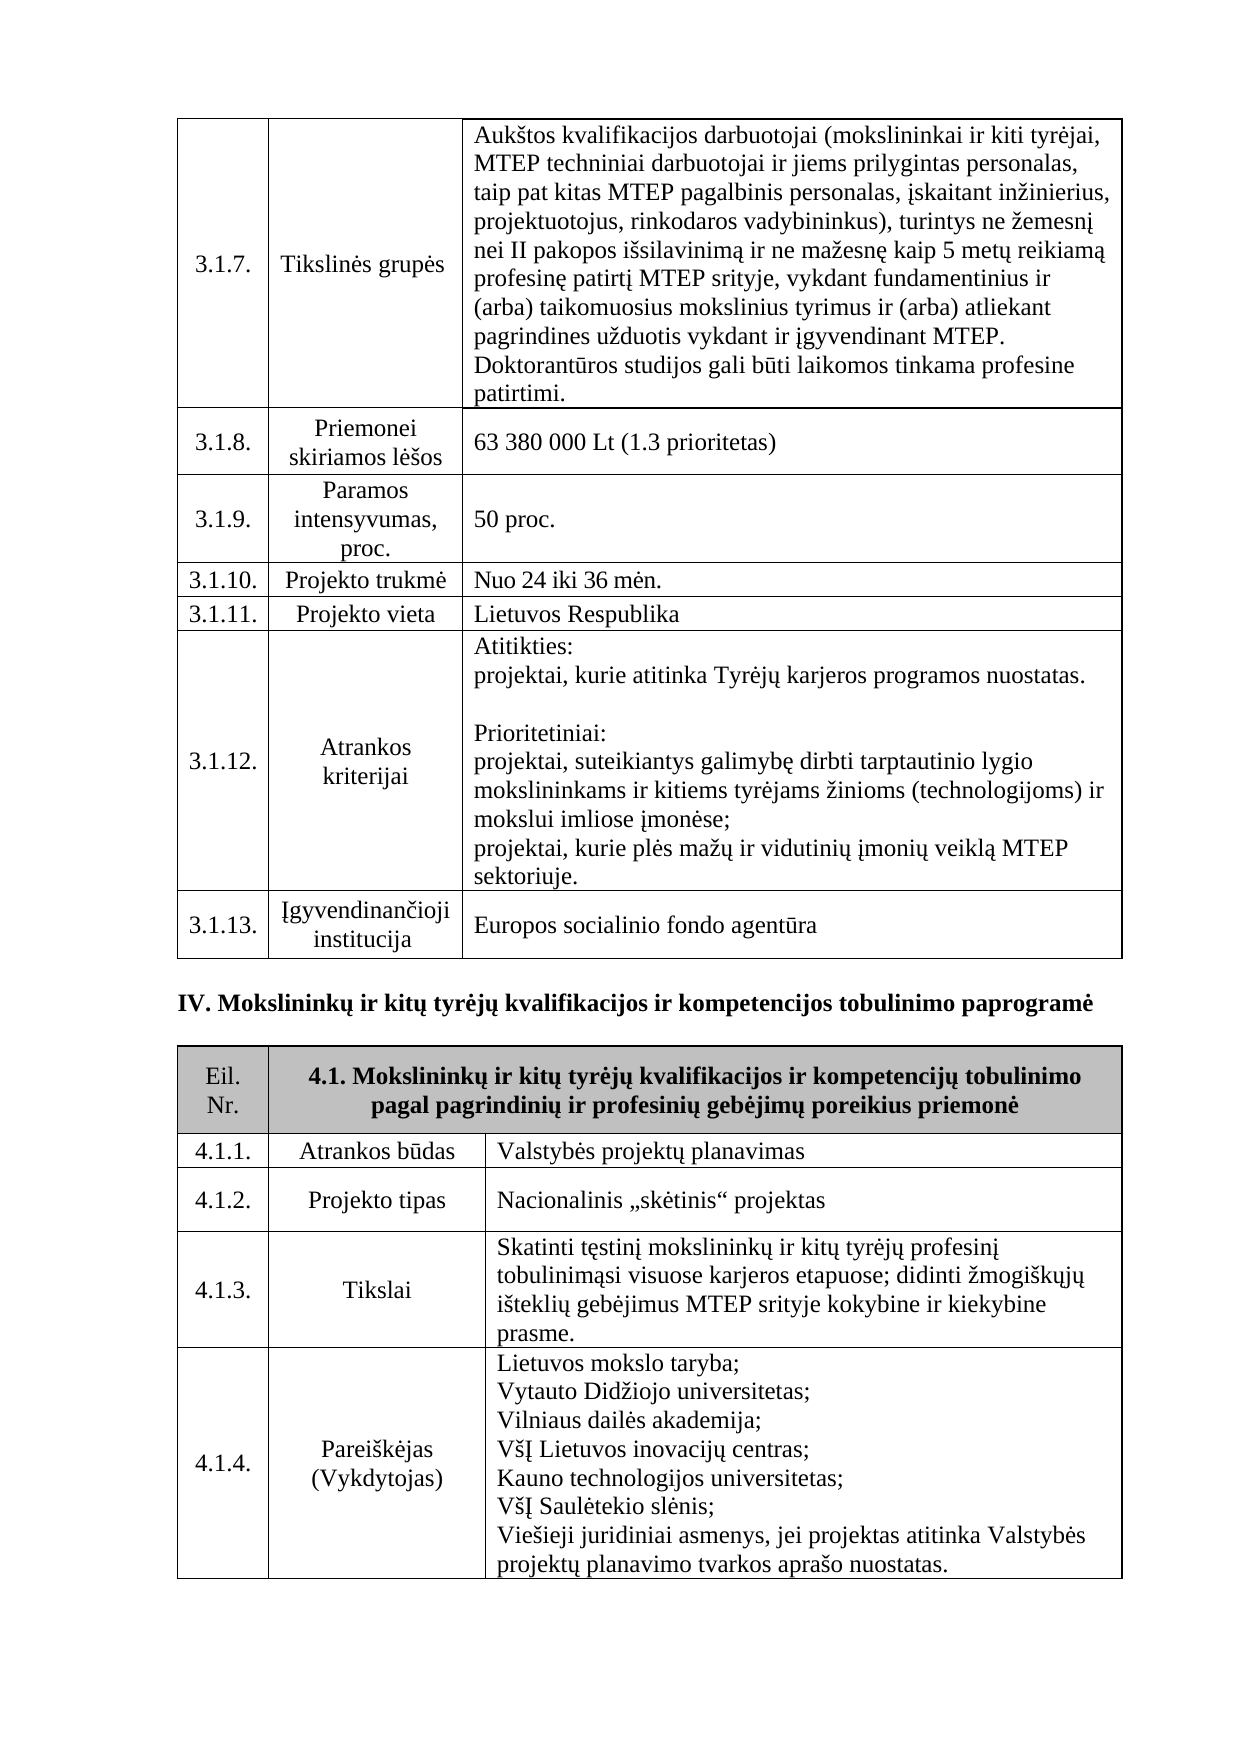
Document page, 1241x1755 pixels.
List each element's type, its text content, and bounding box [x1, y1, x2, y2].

table_header 4.1. Mokslininkų ir kitų tyrėjų kvalifikacijos ir kompetencijų tobulinimo pagal pagrindinių ir profesinių gebėjimų poreikius priemonė [269, 1047, 1121, 1133]
table_cell 3.1.11. [178, 597, 268, 630]
table_cell 4.1.4. [178, 1348, 268, 1578]
table_cell Projekto trukmė [269, 563, 462, 596]
table_cell Atitikties: projektai, kurie atitinka Tyrėjų karjeros programos nuostatas. Prioritetiniai: projektai, suteikiantys galimybę dirbti tarptautinio lygio mokslininkams ir kitiems tyrėjams žinioms (technologijoms) ir mokslui imliose įmonėse; projektai, kurie plės mažų ir vidutinių įmonių veiklą MTEP sektoriuje. [463, 631, 1121, 890]
text IV. Mokslininkų ir kitų tyrėjų kvalifikacijos ir kompetencijos tobulinimo paprogramė [177, 988, 1196, 1016]
table_cell 4.1.2. [178, 1168, 268, 1231]
table_cell Lietuvos mokslo taryba; Vytauto Didžiojo universitetas; Vilniaus dailės akademija; VšĮ Lietuvos inovacijų centras; Kauno technologijos universitetas; VšĮ Saulėtekio slėnis; Viešieji juridiniai asmenys, jei projektas atitinka Valstybės projektų planavimo tvarkos aprašo nuostatas. [486, 1348, 1121, 1578]
table_cell 4.1.1. [178, 1134, 268, 1167]
table_cell 3.1.9. [178, 475, 268, 562]
table_cell Įgyvendinančioji institucija [269, 891, 462, 957]
table_cell Nacionalinis „skėtinis“ projektas [486, 1168, 1121, 1231]
table_cell Tikslai [269, 1232, 485, 1347]
table_cell 3.1.13. [178, 891, 268, 957]
table_cell Tikslinės grupės [269, 119, 462, 407]
table_cell 3.1.12. [178, 631, 268, 890]
table_cell Lietuvos Respublika [463, 597, 1121, 630]
table_cell 63 380 000 Lt (1.3 prioritetas) [463, 409, 1121, 474]
table_cell 3.1.8. [178, 408, 268, 474]
table_cell Nuo 24 iki 36 mėn. [463, 563, 1121, 596]
table_cell Europos socialinio fondo agentūra [463, 891, 1121, 957]
table_cell Priemonei skiriamos lėšos [269, 408, 462, 474]
table_header Eil. Nr. [178, 1047, 268, 1133]
table_cell 4.1.3. [178, 1232, 268, 1347]
table_cell Skatinti tęstinį mokslininkų ir kitų tyrėjų profesinį tobulinimąsi visuose karjeros etapuose; didinti žmogiškųjų išteklių gebėjimus MTEP srityje kokybine ir kiekybine prasme. [486, 1232, 1121, 1347]
table_cell Projekto vieta [269, 597, 462, 630]
table_cell Paramos intensyvumas, proc. [269, 475, 462, 562]
table_cell Aukštos kvalifikacijos darbuotojai (mokslininkai ir kiti tyrėjai, MTEP techniniai darbuotojai ir jiems prilygintas personalas, taip pat kitas MTEP pagalbinis personalas, įskaitant inžinierius, projektuotojus, rinkodaros vadybininkus), turintys ne žemesnį nei II pakopos išsilavinimą ir ne mažesnę kaip 5 metų reikiamą profesinę patirtį MTEP srityje, vykdant fundamentinius ir (arba) taikomuosius mokslinius tyrimus ir (arba) atliekant pagrindines užduotis vykdant ir įgyvendinant MTEP. Doktorantūros studijos gali būti laikomos tinkama profesine patirtimi. [463, 120, 1121, 407]
table_cell 50 proc. [463, 475, 1121, 562]
table_cell 3.1.10. [178, 563, 268, 596]
table_cell Projekto tipas [269, 1168, 485, 1231]
table_cell Atrankos būdas [269, 1134, 485, 1167]
table_cell Valstybės projektų planavimas [486, 1134, 1121, 1167]
table_cell 3.1.7. [178, 119, 268, 407]
table_cell Atrankos kriterijai [269, 631, 462, 890]
table_cell Pareiškėjas (Vykdytojas) [269, 1348, 485, 1578]
